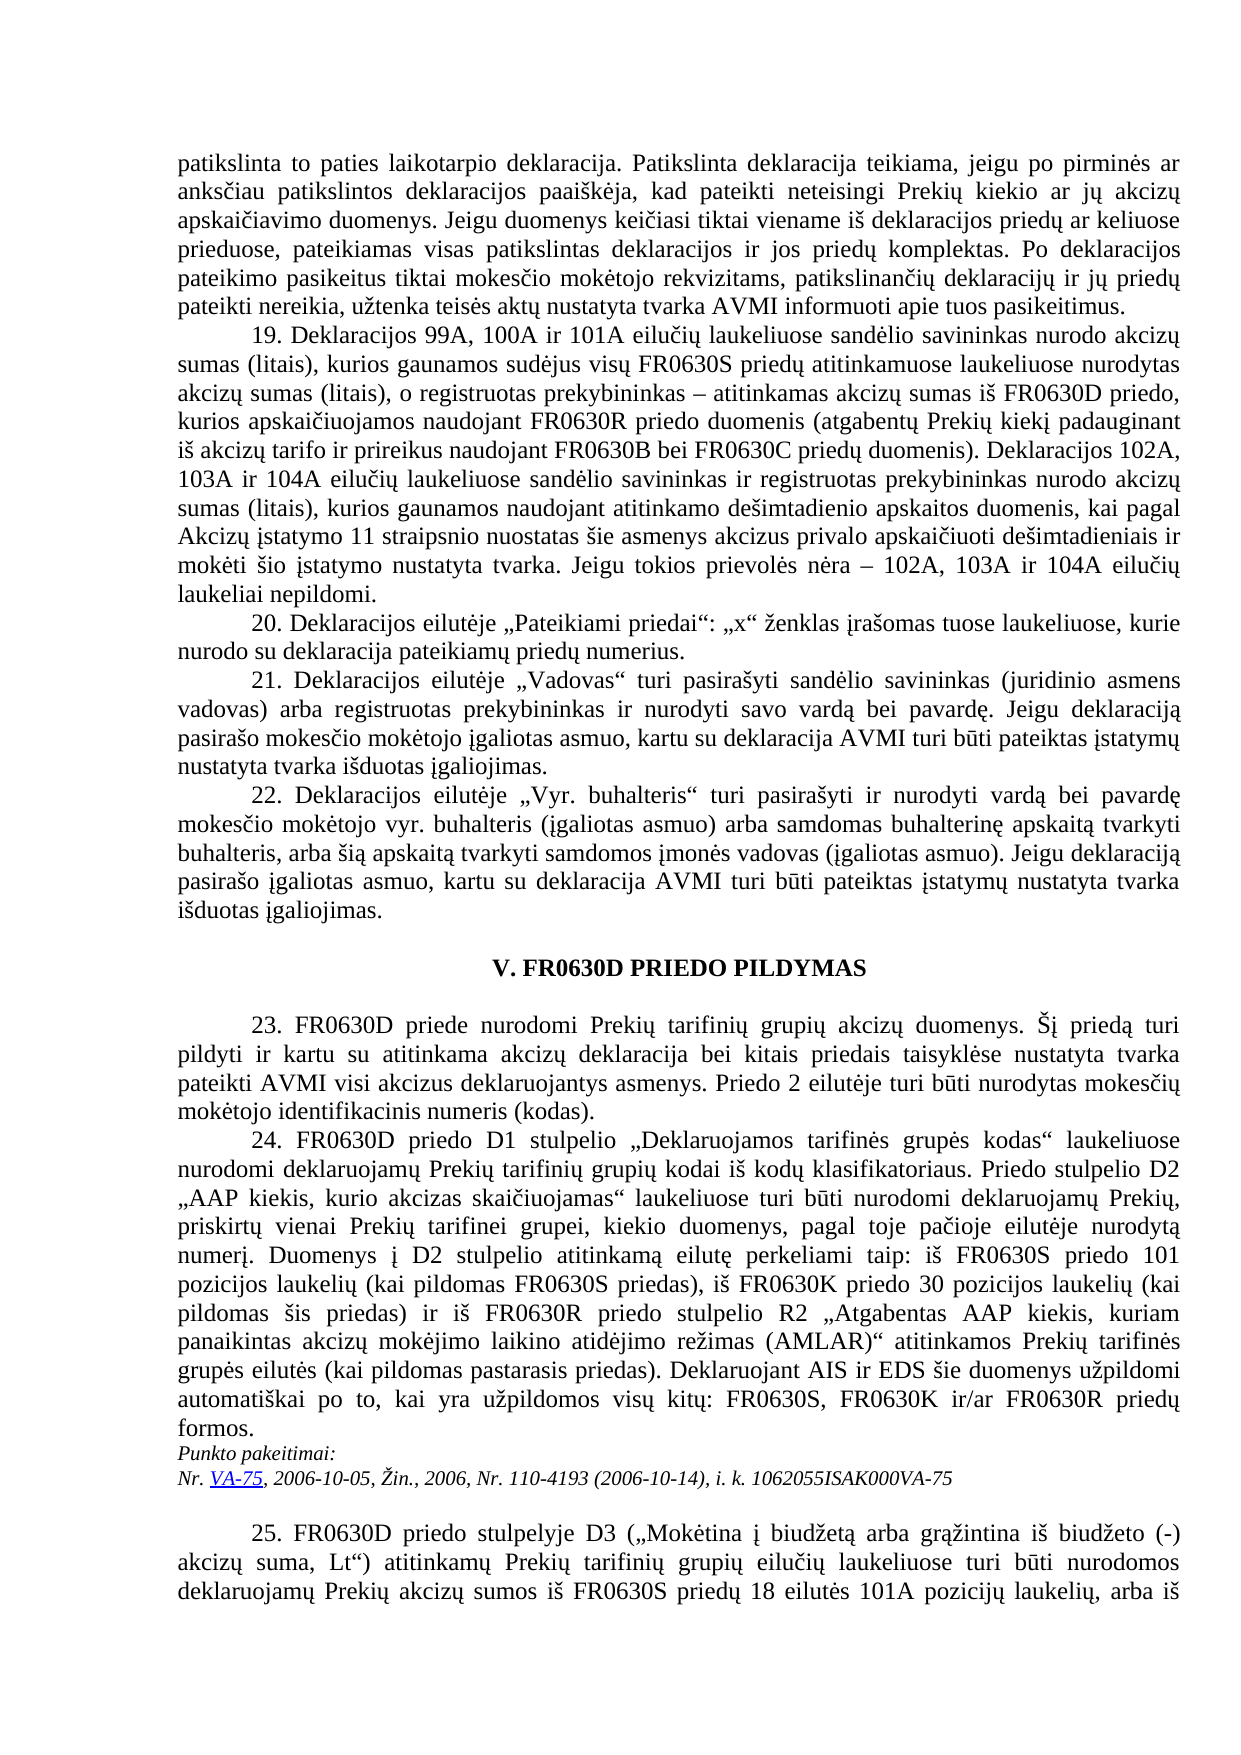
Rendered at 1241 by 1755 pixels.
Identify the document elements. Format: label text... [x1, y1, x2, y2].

text Punkto pakeitimai: [177, 1441, 1181, 1465]
text Nr. VA-75, 2006-10-05, Žin., 2006, Nr. 110-4193 (2006-10-14), i. k. 1062055ISAK000VA-75 [177, 1465, 1181, 1489]
text 19. Deklaracijos 99A, 100A ir 101A eilučių laukeliuose sandėlio savininkas nurodo akcizų sumas (litais), kurios gaunamos sudėjus visų FR0630S priedų atitinkamuose laukeliuose nurodytas akcizų sumas (litais), o registruotas prekybininkas – atitinkamas akcizų sumas iš FR0630D priedo, kurios apskaičiuojamos naudojant FR0630R priedo duomenis (atgabentų Prekių kiekį padauginant iš akcizų tarifo ir prireikus naudojant FR0630B bei FR0630C priedų duomenis). Deklaracijos 102A, 103A ir 104A eilučių laukeliuose sandėlio savininkas ir registruotas prekybininkas nurodo akcizų sumas (litais), kurios gaunamos naudojant atitinkamo dešimtadienio apskaitos duomenis, kai pagal Akcizų įstatymo 11 straipsnio nuostatas šie asmenys akcizus privalo apskaičiuoti dešimtadieniais ir mokėti šio įstatymo nustatyta tvarka. Jeigu tokios prievolės nėra – 102A, 103A ir 104A eilučių laukeliai nepildomi. [177, 320, 1181, 608]
text 23. FR0630D priede nurodomi Prekių tarifinių grupių akcizų duomenys. Šį priedą turi pildyti ir kartu su atitinkama akcizų deklaracija bei kitais priedais taisyklėse nustatyta tvarka pateikti AVMI visi akcizus deklaruojantys asmenys. Priedo 2 eilutėje turi būti nurodytas mokesčių mokėtojo identifikacinis numeris (kodas). [177, 1010, 1181, 1125]
text V. FR0630D PRIEDO PILDYMAS [177, 953, 1181, 981]
text 22. Deklaracijos eilutėje „Vyr. buhalteris“ turi pasirašyti ir nurodyti vardą bei pavardę mokesčio mokėtojo vyr. buhalteris (įgaliotas asmuo) arba samdomas buhalterinę apskaitą tvarkyti buhalteris, arba šią apskaitą tvarkyti samdomos įmonės vadovas (įgaliotas asmuo). Jeigu deklaraciją pasirašo įgaliotas asmuo, kartu su deklaracija AVMI turi būti pateiktas įstatymų nustatyta tvarka išduotas įgaliojimas. [177, 780, 1181, 924]
text patikslinta to paties laikotarpio deklaracija. Patikslinta deklaracija teikiama, jeigu po pirminės ar anksčiau patikslintos deklaracijos paaiškėja, kad pateikti neteisingi Prekių kiekio ar jų akcizų apskaičiavimo duomenys. Jeigu duomenys keičiasi tiktai viename iš deklaracijos priedų ar keliuose prieduose, pateikiamas visas patikslintas deklaracijos ir jos priedų komplektas. Po deklaracijos pateikimo pasikeitus tiktai mokesčio mokėtojo rekvizitams, patikslinančių deklaracijų ir jų priedų pateikti nereikia, užtenka teisės aktų nustatyta tvarka AVMI informuoti apie tuos pasikeitimus. [177, 148, 1181, 320]
text 20. Deklaracijos eilutėje „Pateikiami priedai“: „x“ ženklas įrašomas tuose laukeliuose, kurie nurodo su deklaracija pateikiamų priedų numerius. [177, 608, 1181, 665]
text 25. FR0630D priedo stulpelyje D3 („Mokėtina į biudžetą arba grąžintina iš biudžeto (-) akcizų suma, Lt“) atitinkamų Prekių tarifinių grupių eilučių laukeliuose turi būti nurodomos deklaruojamų Prekių akcizų sumos iš FR0630S priedų 18 eilutės 101A pozicijų laukelių, arba iš [177, 1518, 1181, 1604]
text 21. Deklaracijos eilutėje „Vadovas“ turi pasirašyti sandėlio savininkas (juridinio asmens vadovas) arba registruotas prekybininkas ir nurodyti savo vardą bei pavardę. Jeigu deklaraciją pasirašo mokesčio mokėtojo įgaliotas asmuo, kartu su deklaracija AVMI turi būti pateiktas įstatymų nustatyta tvarka išduotas įgaliojimas. [177, 665, 1181, 780]
text 24. FR0630D priedo D1 stulpelio „Deklaruojamos tarifinės grupės kodas“ laukeliuose nurodomi deklaruojamų Prekių tarifinių grupių kodai iš kodų klasifikatoriaus. Priedo stulpelio D2 „AAP kiekis, kurio akcizas skaičiuojamas“ laukeliuose turi būti nurodomi deklaruojamų Prekių, priskirtų vienai Prekių tarifinei grupei, kiekio duomenys, pagal toje pačioje eilutėje nurodytą numerį. Duomenys į D2 stulpelio atitinkamą eilutę perkeliami taip: iš FR0630S priedo 101 pozicijos laukelių (kai pildomas FR0630S priedas), iš FR0630K priedo 30 pozicijos laukelių (kai pildomas šis priedas) ir iš FR0630R priedo stulpelio R2 „Atgabentas AAP kiekis, kuriam panaikintas akcizų mokėjimo laikino atidėjimo režimas (AMLAR)“ atitinkamos Prekių tarifinės grupės eilutės (kai pildomas pastarasis priedas). Deklaruojant AIS ir EDS šie duomenys užpildomi automatiškai po to, kai yra užpildomos visų kitų: FR0630S, FR0630K ir/ar FR0630R priedų formos. [177, 1125, 1181, 1441]
